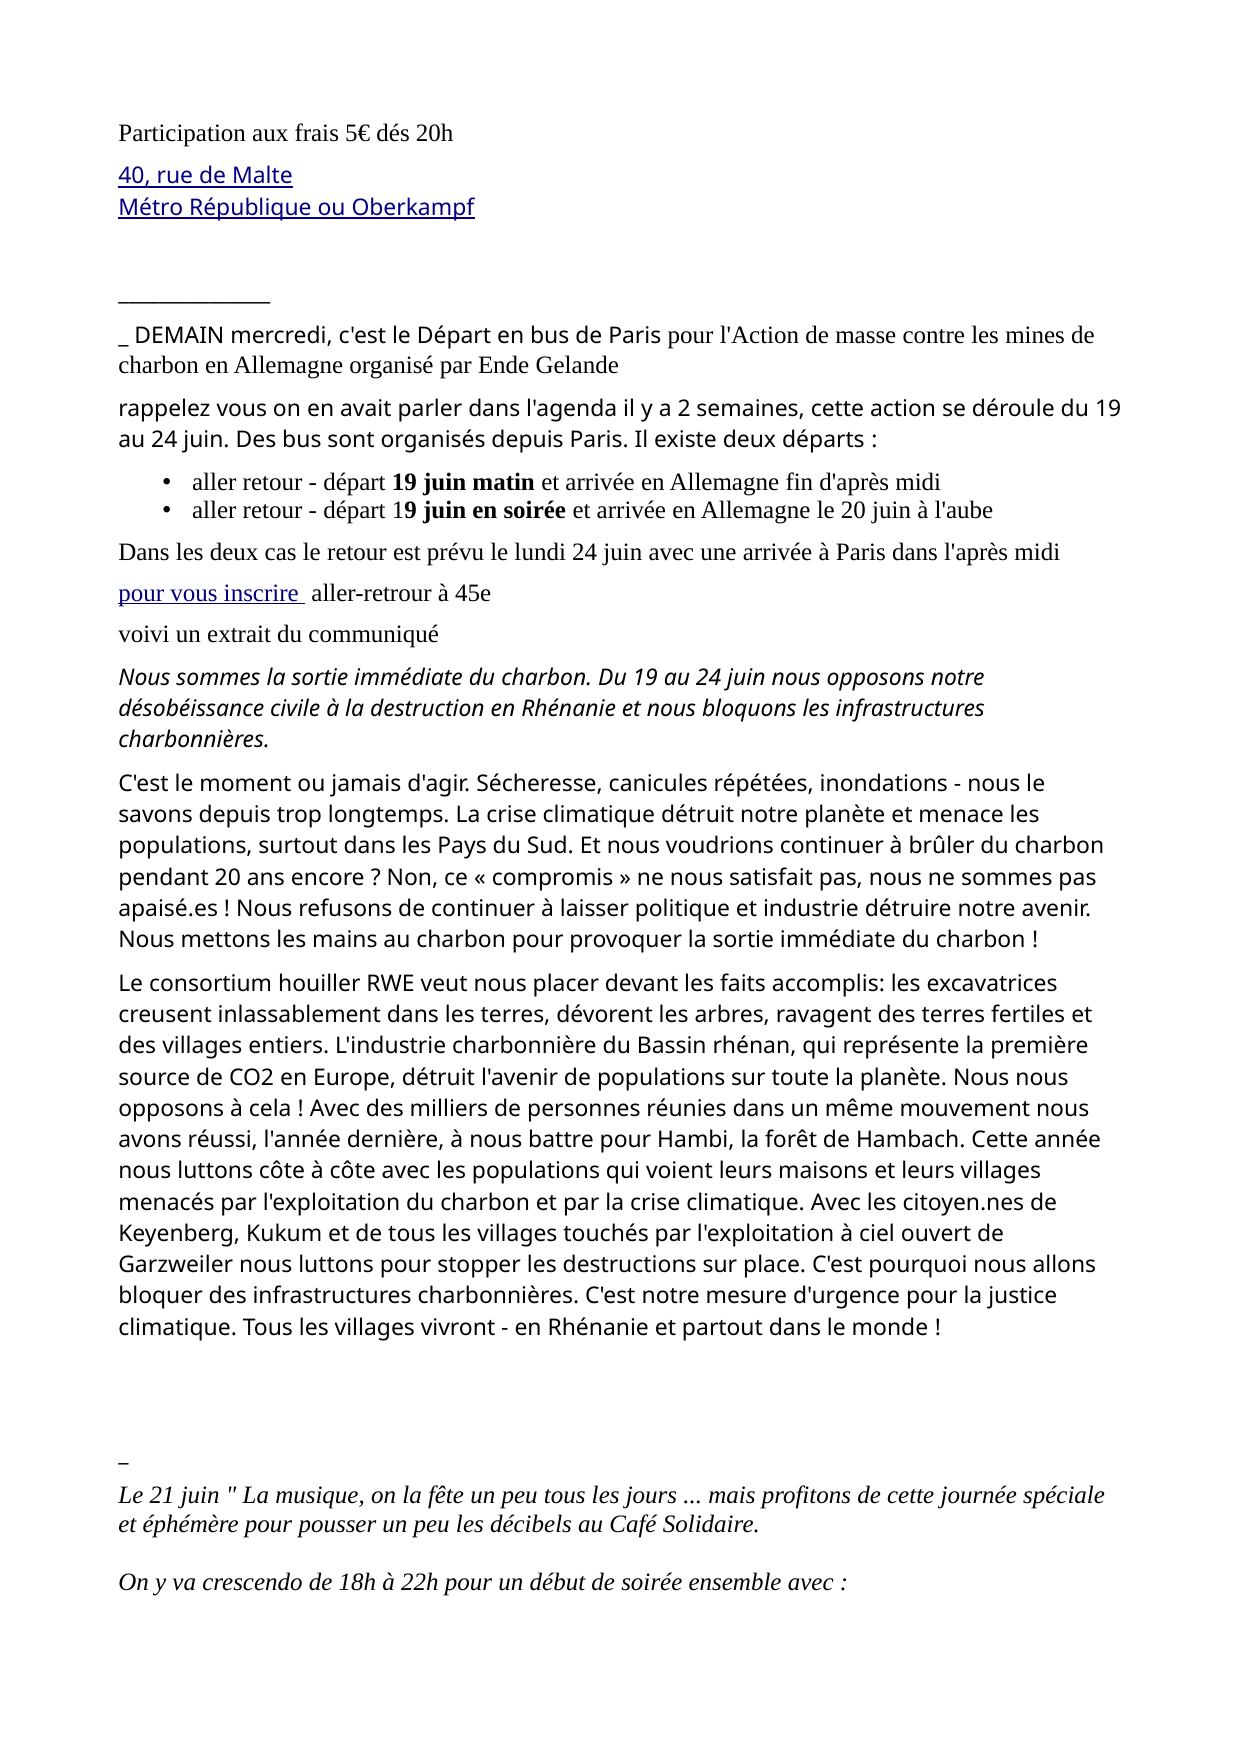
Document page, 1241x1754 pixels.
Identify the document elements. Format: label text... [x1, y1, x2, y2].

text 40, rue de Malte Métro République ou Oberkampf [118, 159, 1122, 222]
text _______________ [118, 276, 1122, 307]
text C'est le moment ou jamais d'agir. Sécheresse, canicules répétées, inondations - nous le savons depuis trop longtemps. La crise climatique détruit notre planète et menace les populations, surtout dans les Pays du Sud. Et nous voudrions continuer à brûler du charbon pendant 20 ans encore ? Non, ce « compromis » ne nous satisfait pas, nous ne sommes pas apaisé.es ! Nous refusons de continuer à laisser politique et industrie détruire notre avenir. Nous mettons les mains au charbon pour provoquer la sortie immédiate du charbon ! [118, 767, 1122, 954]
text Nous sommes la sortie immédiate du charbon. Du 19 au 24 juin nous opposons notre désobéissance civile à la destruction en Rhénanie et nous bloquons les infrastructures charbonnières. [118, 661, 1122, 754]
text voivi un extrait du communiqué [118, 619, 1122, 648]
text Le 21 juin " La musique, on la fête un peu tous les jours ... mais profitons de cette journée spéciale et éphémère pour pousser un peu les décibels au Café Solidaire. On y va crescendo de 18h à 22h pour un début de soirée ensemble avec : [118, 1481, 1122, 1624]
text rappelez vous on en avait parler dans l'agenda il y a 2 semaines, cette action se déroule du 19 au 24 juin. Des bus sont organisés depuis Paris. Il existe deux départs : [118, 392, 1122, 454]
text _ [118, 1437, 1122, 1468]
list aller retour - départ 19 juin en soirée et arrivée en Allemagne le 20 juin à l'aube [162, 496, 1122, 524]
text _ DEMAIN mercredi, c'est le Départ en bus de Paris pour l'Action de masse contre les mines de charbon en Allemagne organisé par Ende Gelande [118, 319, 1122, 379]
text pour vous inscrire aller-retrour à 45e [118, 578, 1122, 607]
text Dans les deux cas le retour est prévu le lundi 24 juin avec une arrivée à Paris dans l'après midi [118, 537, 1122, 566]
text Le consortium houiller RWE veut nous placer devant les faits accomplis: les excavatrices creusent inlassablement dans les terres, dévorent les arbres, ravagent des terres fertiles et des villages entiers. L'industrie charbonnière du Bassin rhénan, qui représente la première source de CO2 en Europe, détruit l'avenir de populations sur toute la planète. Nous nous opposons à cela ! Avec des milliers de personnes réunies dans un même mouvement nous avons réussi, l'année dernière, à nous battre pour Hambi, la forêt de Hambach. Cette année nous luttons côte à côte avec les populations qui voient leurs maisons et leurs villages menacés par l'exploitation du charbon et par la crise climatique. Avec les citoyen.nes de Keyenberg, Kukum et de tous les villages touchés par l'exploitation à ciel ouvert de Garzweiler nous luttons pour stopper les destructions sur place. C'est pourquoi nous allons bloquer des infrastructures charbonnières. C'est notre mesure d'urgence pour la justice climatique. Tous les villages vivront - en Rhénanie et partout dans le monde ! [118, 967, 1122, 1342]
list aller retour - départ 19 juin matin et arrivée en Allemagne fin d'après midi [162, 467, 1122, 496]
text Participation aux frais 5€ dés 20h [118, 118, 1122, 147]
